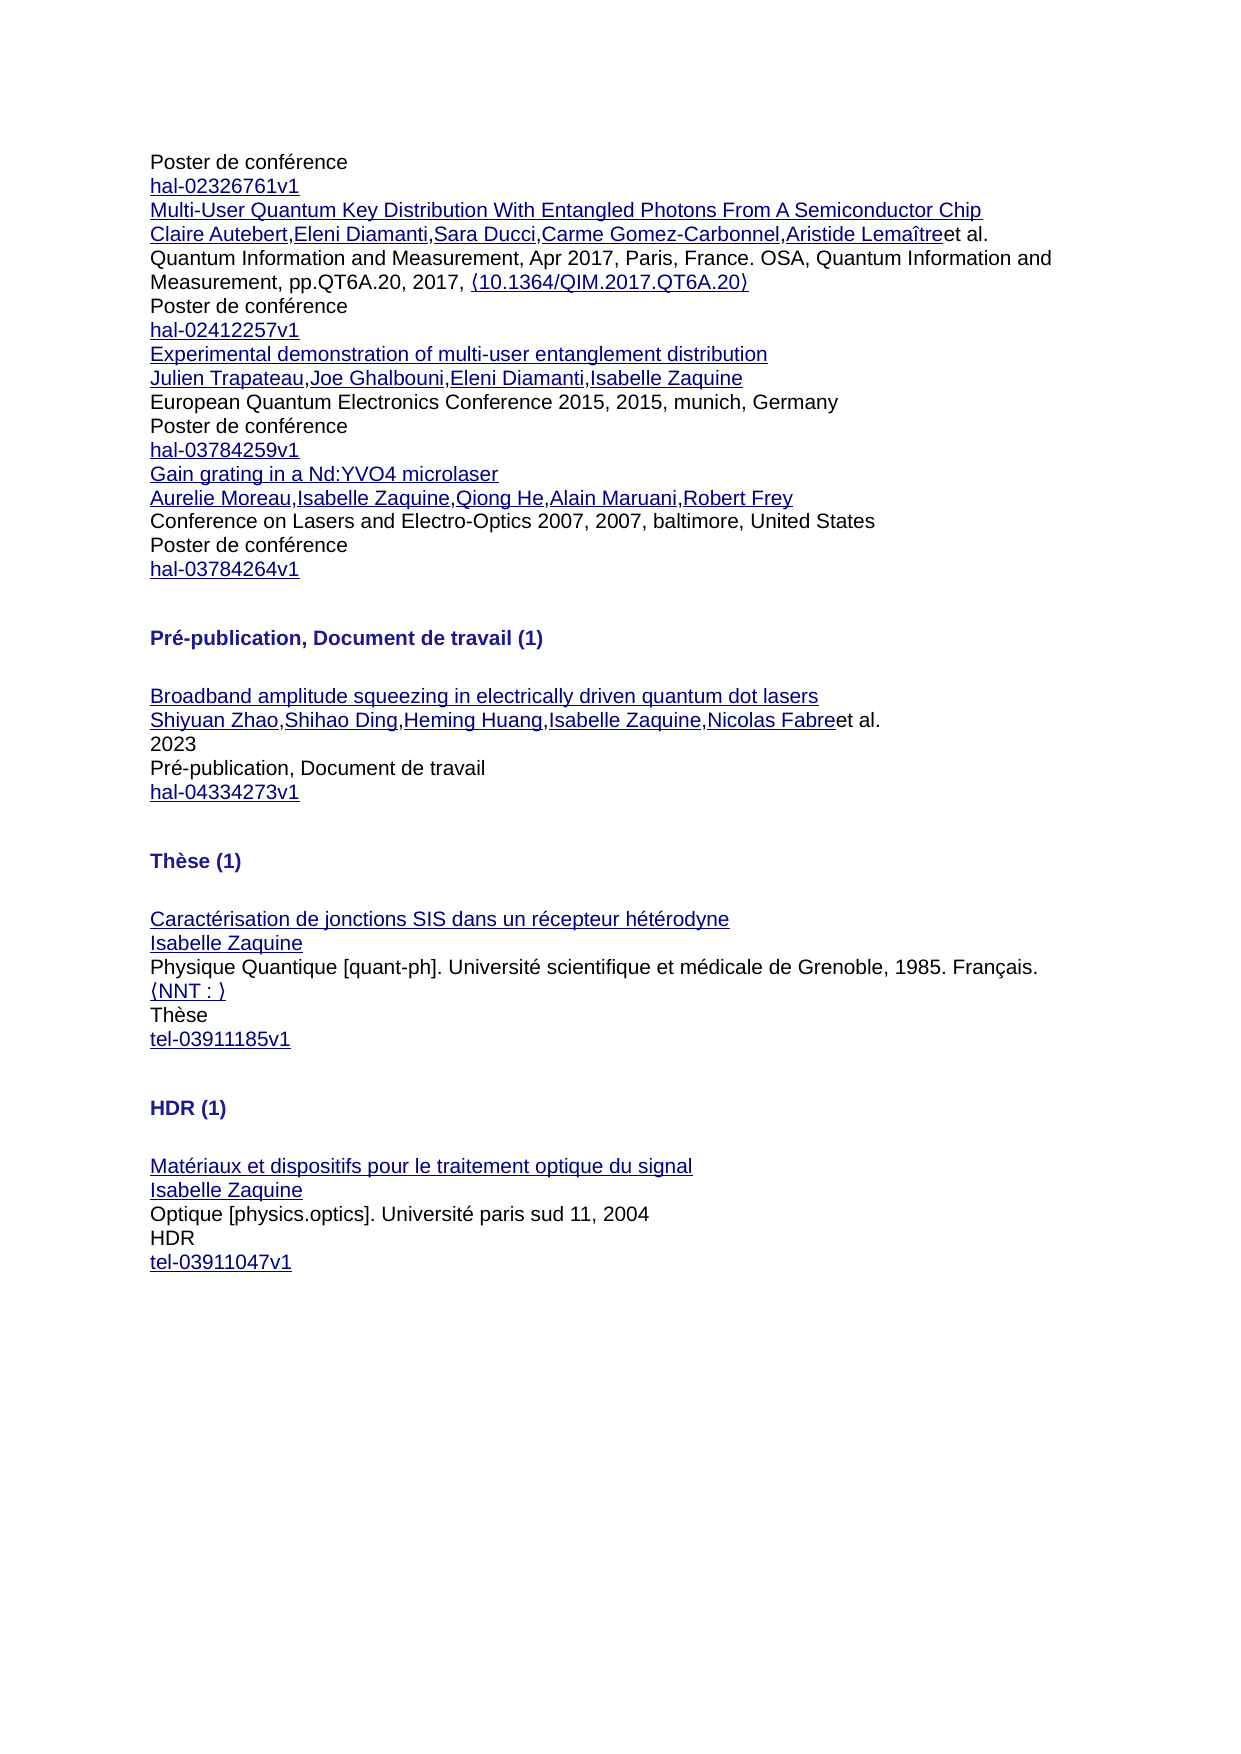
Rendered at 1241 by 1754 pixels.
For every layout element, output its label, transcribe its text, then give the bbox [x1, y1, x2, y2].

subtitle Pré-publication, Document de travail (1) [150, 626, 1090, 650]
table_header Broadband amplitude squeezing in electrically driven quantum dot lasers Shiyuan Zhao,Shihao Ding,Heming Huang,Isabelle Zaquine,Nicolas Fabreet al. 2023 Pré-publication, Document de travail hal-04334273v1 [150, 684, 1090, 804]
subtitle Thèse (1) [150, 849, 1090, 873]
subtitle HDR (1) [150, 1096, 1090, 1120]
table_header Matériaux et dispositifs pour le traitement optique du signal Isabelle Zaquine Optique [physics.optics]. Université paris sud 11, 2004 HDR tel-03911047v1 [150, 1154, 1090, 1274]
table_cell Experimental demonstration of multi-user entanglement distribution Julien Trapateau,Joe Ghalbouni,Eleni Diamanti,Isabelle Zaquine European Quantum Electronics Conference 2015, 2015, munich, Germany Poster de conférence hal-03784259v1 [150, 342, 1090, 461]
table_cell Poster de conférence hal-02326761v1 [150, 150, 1090, 198]
table_header Caractérisation de jonctions SIS dans un récepteur hétérodyne Isabelle Zaquine Physique Quantique [quant-ph]. Université scientifique et médicale de Grenoble, 1985. Français. ⟨NNT : ⟩ Thèse tel-03911185v1 [150, 907, 1090, 1051]
table_cell Gain grating in a Nd:YVO4 microlaser Aurelie Moreau,Isabelle Zaquine,Qiong He,Alain Maruani,Robert Frey Conference on Lasers and Electro-Optics 2007, 2007, baltimore, United States Poster de conférence hal-03784264v1 [150, 461, 1090, 581]
table_cell Multi-User Quantum Key Distribution With Entangled Photons From A Semiconductor Chip Claire Autebert,Eleni Diamanti,Sara Ducci,Carme Gomez-Carbonnel,Aristide Lemaîtreet al. Quantum Information and Measurement, Apr 2017, Paris, France. OSA, Quantum Information and Measurement, pp.QT6A.20, 2017, ⟨10.1364/QIM.2017.QT6A.20⟩ Poster de conférence hal-02412257v1 [150, 198, 1090, 342]
